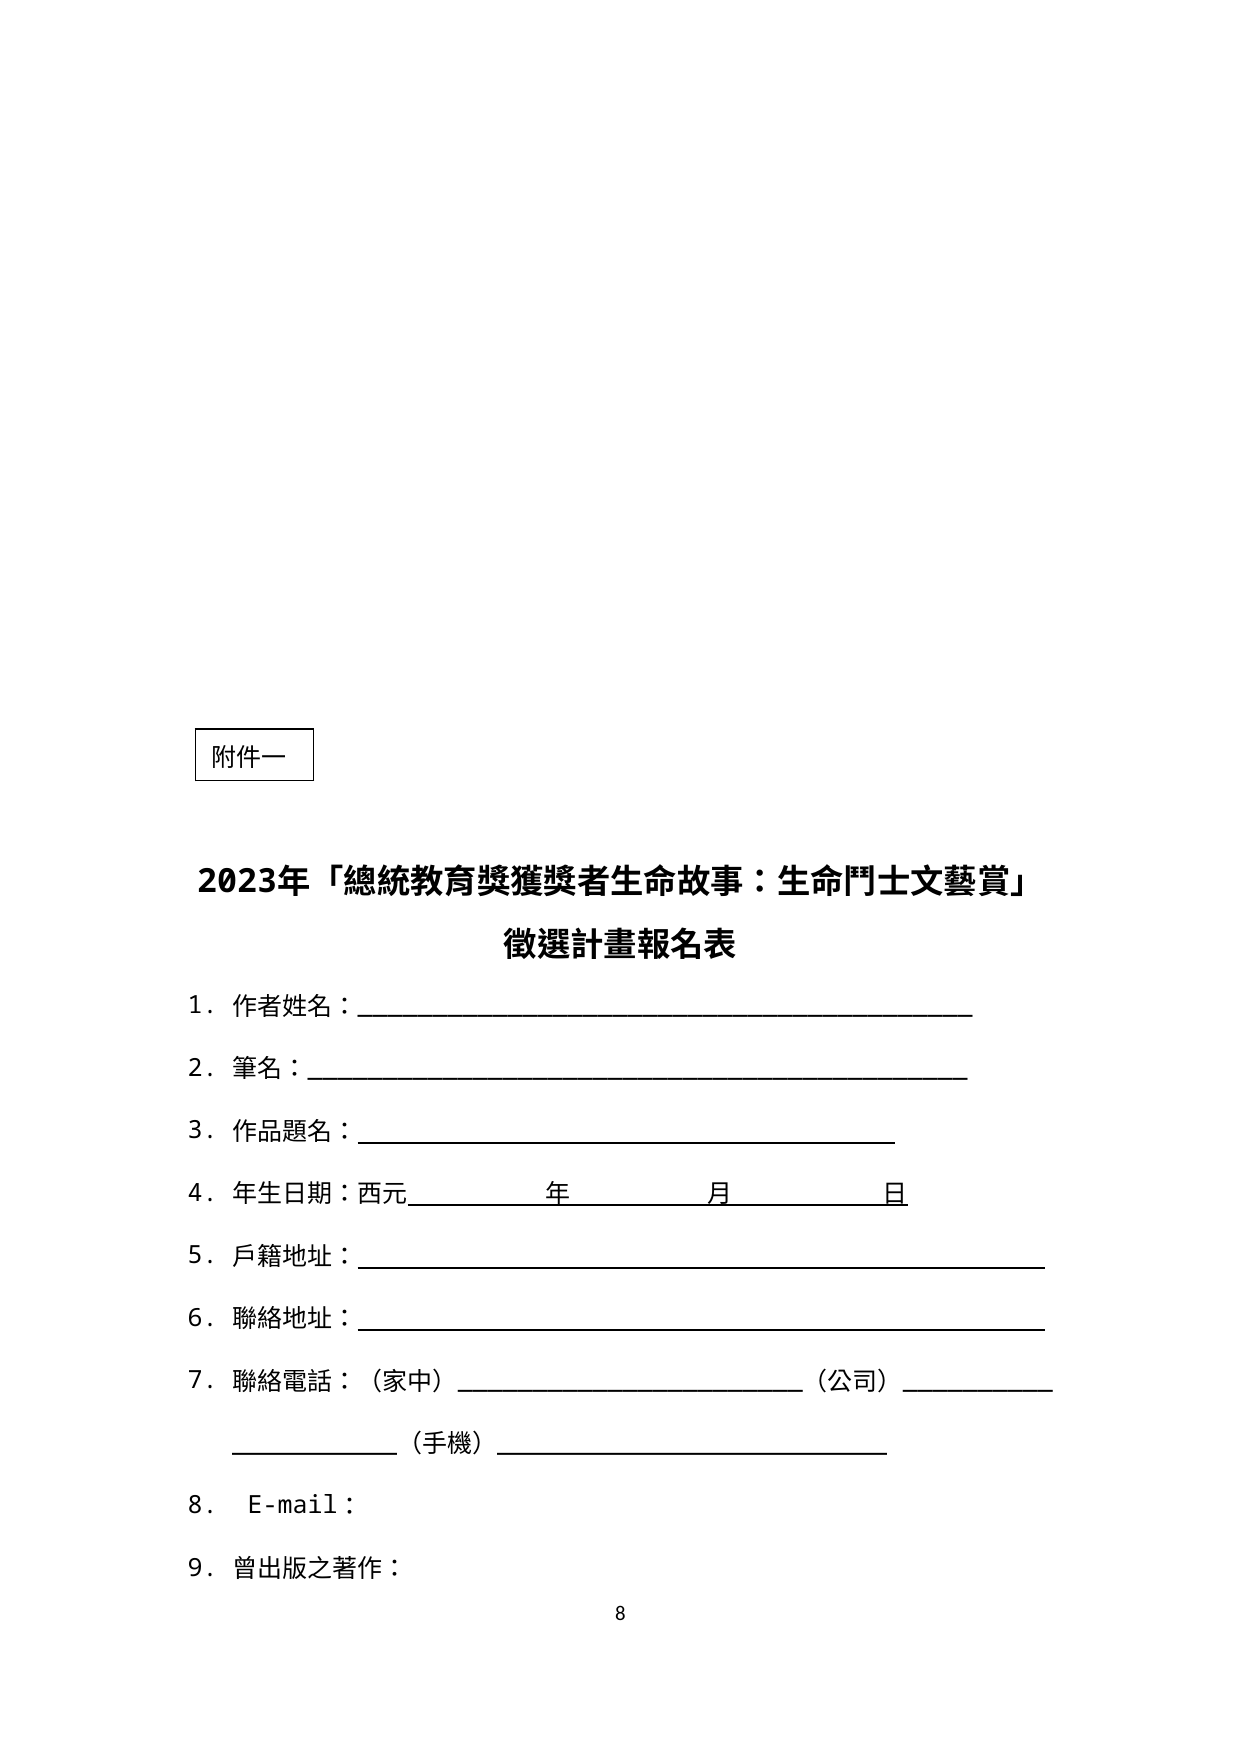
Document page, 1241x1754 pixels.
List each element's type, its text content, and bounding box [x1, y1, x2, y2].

text 徵選計畫報名表 [187, 900, 1053, 962]
text 5. 戶籍地址： [187, 1212, 1053, 1275]
text 1. 作者姓名：_________________________________________ [187, 962, 1053, 1025]
text 附件一 [211, 737, 298, 772]
text 3. 作品題名： [187, 1087, 1053, 1150]
text 6. 聯絡地址： [187, 1275, 1053, 1337]
text 7. 聯絡電話：（家中）_______________________（公司）_____________________（手機）__________________________ [187, 1337, 1053, 1462]
text 8. E-mail： [187, 1462, 1053, 1525]
text 4. 年生日期：西元 年 月 日 [187, 1150, 1053, 1212]
text 9. 曾出版之著作： [187, 1525, 1053, 1587]
text 2. 筆名：____________________________________________ [187, 1025, 1053, 1087]
text 2023年「總統教育獎獲獎者生命故事：生命鬥士文藝賞」 [187, 837, 1053, 900]
